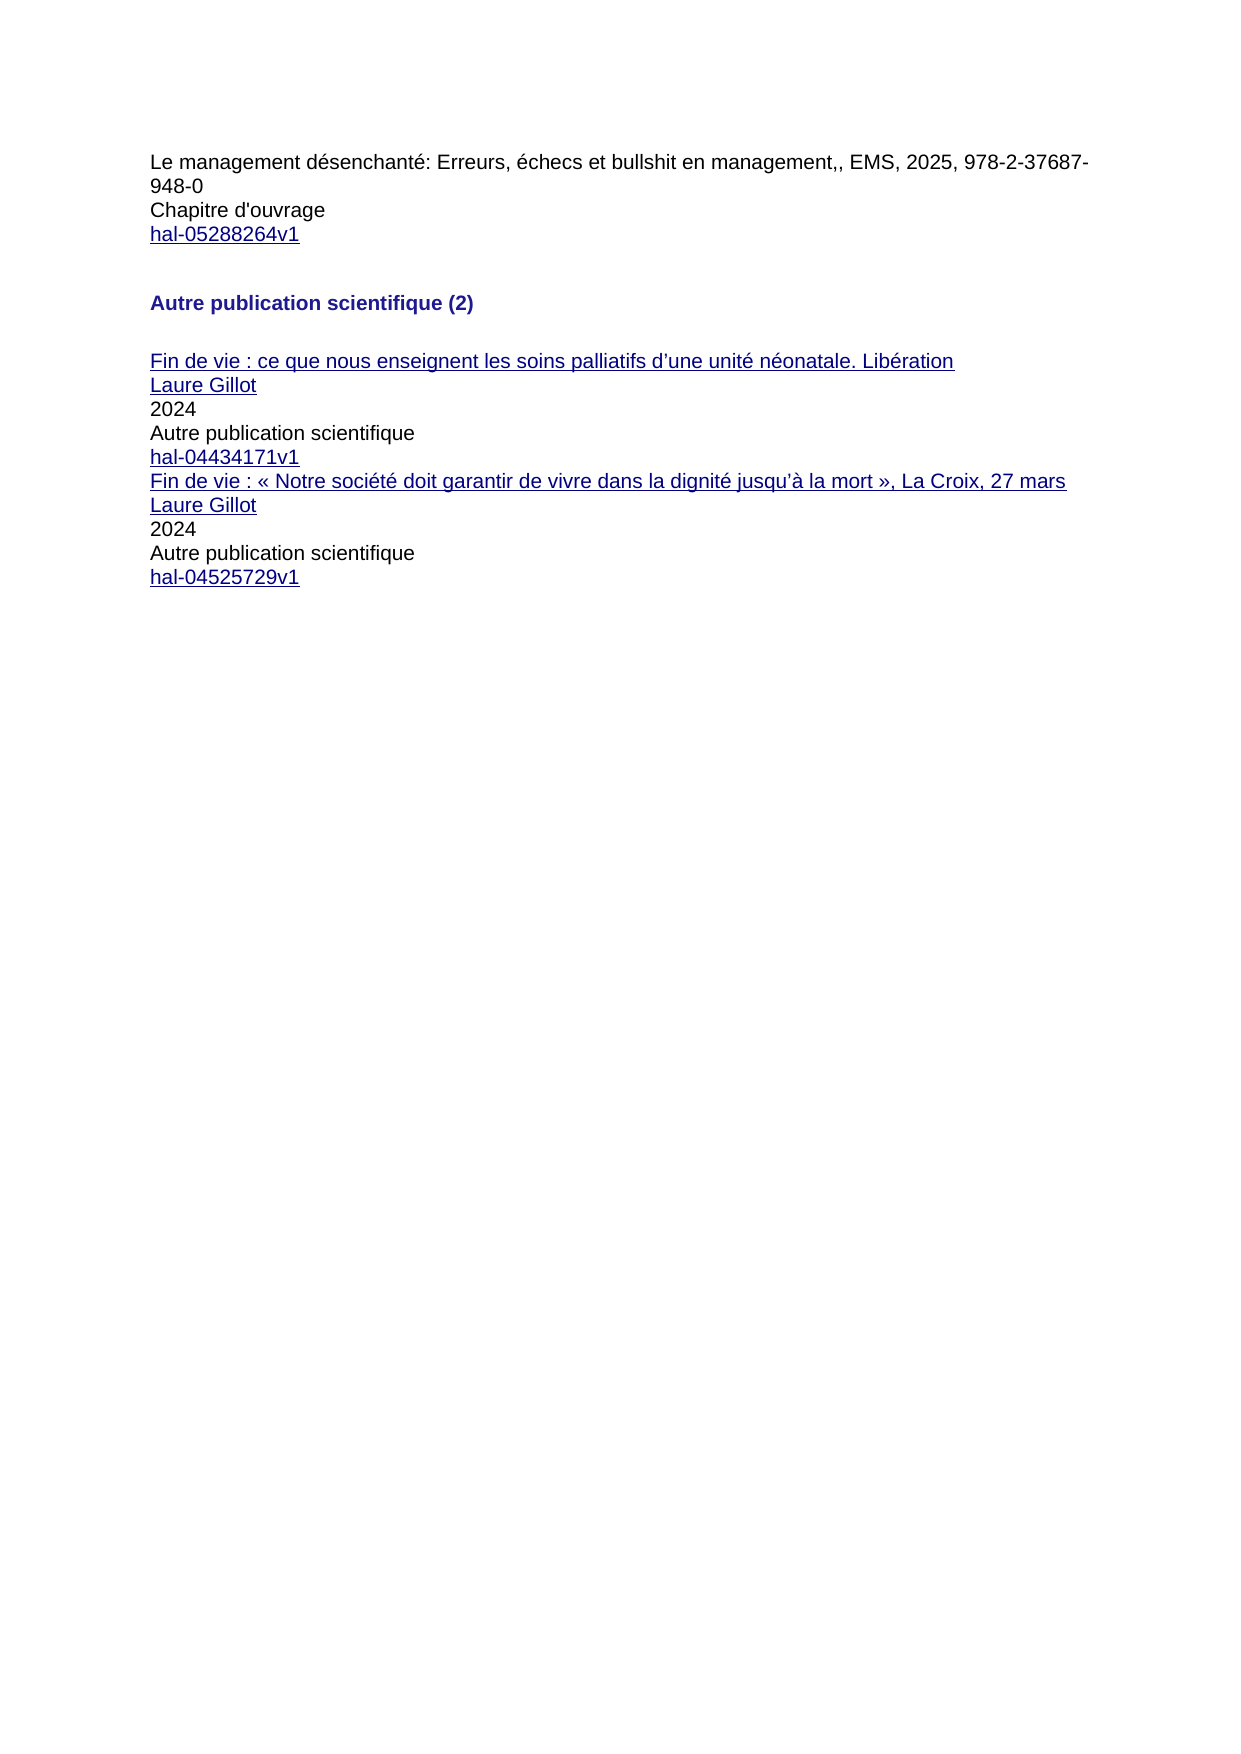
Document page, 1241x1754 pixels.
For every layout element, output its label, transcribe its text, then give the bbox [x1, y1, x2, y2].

table_header Le management désenchanté: Erreurs, échecs et bullshit en management,, EMS, 2025, 978-2-37687-948-0 Chapitre d'ouvrage hal-05288264v1 [150, 150, 1090, 246]
table_cell Fin de vie : « Notre société doit garantir de vivre dans la dignité jusqu’à la mort », La Croix, 27 mars Laure Gillot 2024 Autre publication scientifique hal-04525729v1 [150, 469, 1090, 588]
subtitle Autre publication scientifique (2) [150, 291, 1090, 314]
table_header Fin de vie : ce que nous enseignent les soins palliatifs d’une unité néonatale. Libération Laure Gillot 2024 Autre publication scientifique hal-04434171v1 [150, 349, 1090, 469]
